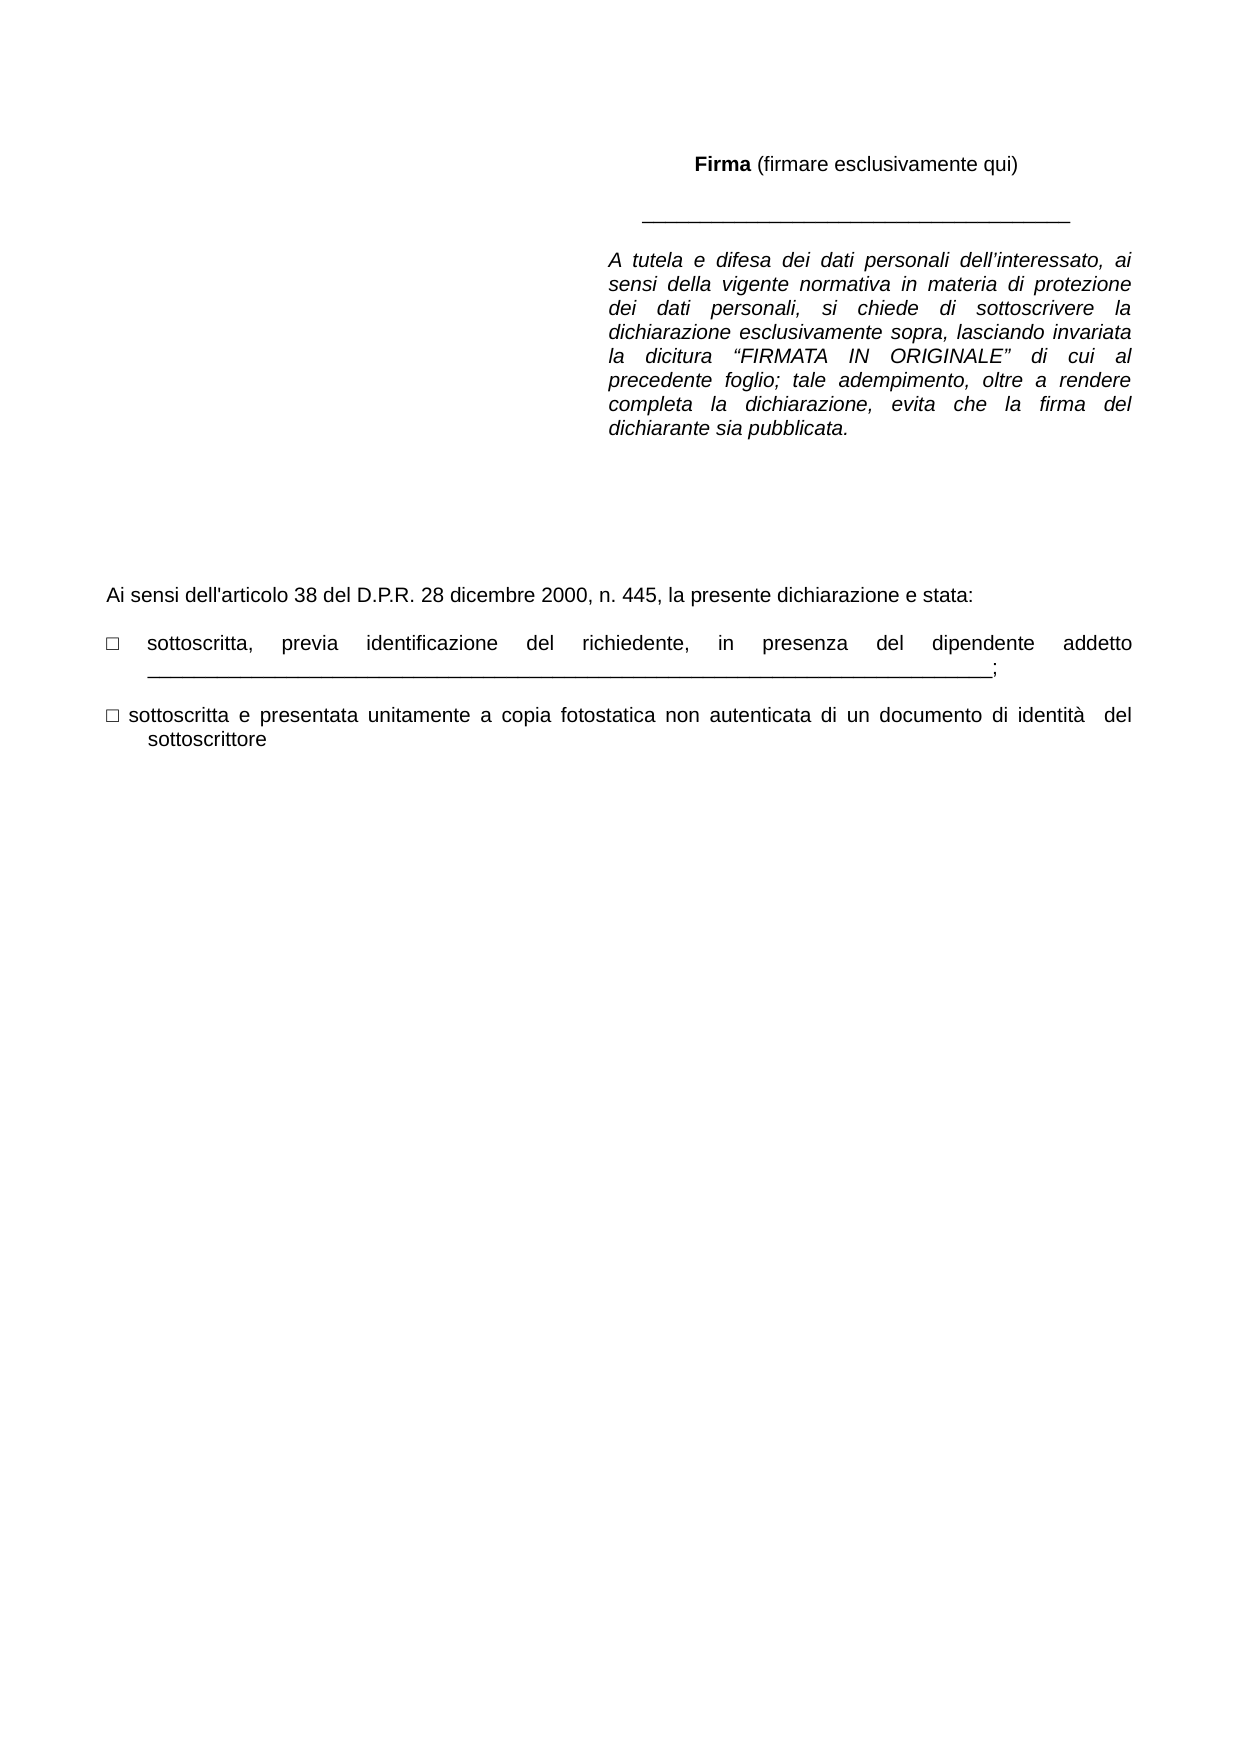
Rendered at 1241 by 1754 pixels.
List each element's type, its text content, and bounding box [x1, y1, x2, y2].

text A tutela e difesa dei dati personali dell’interessato, ai sensi della vigente normativa in materia di protezione dei dati personali, si chiede di sottoscrivere la dichiarazione esclusivamente sopra, lasciando invariata la dicitura “FIRMATA IN ORIGINALE” di cui al precedente foglio; tale adempimento, oltre a rendere completa la dichiarazione, evita che la firma del dichiarante sia pubblicata. [608, 248, 1134, 439]
text □ sottoscritta, previa identificazione del richiedente, in presenza del dipendente addetto _________________________________________________________________________; [106, 631, 1134, 679]
text _____________________________________ [579, 200, 1134, 224]
text □ sottoscritta e presentata unitamente a copia fotostatica non autenticata di un documento di identità del sottoscrittore [106, 703, 1134, 751]
text Ai sensi dell'articolo 38 del D.P.R. 28 dicembre 2000, n. 445, la presente dichiarazione e stata: [106, 583, 1134, 607]
text Firma (firmare esclusivamente qui) [579, 152, 1134, 176]
